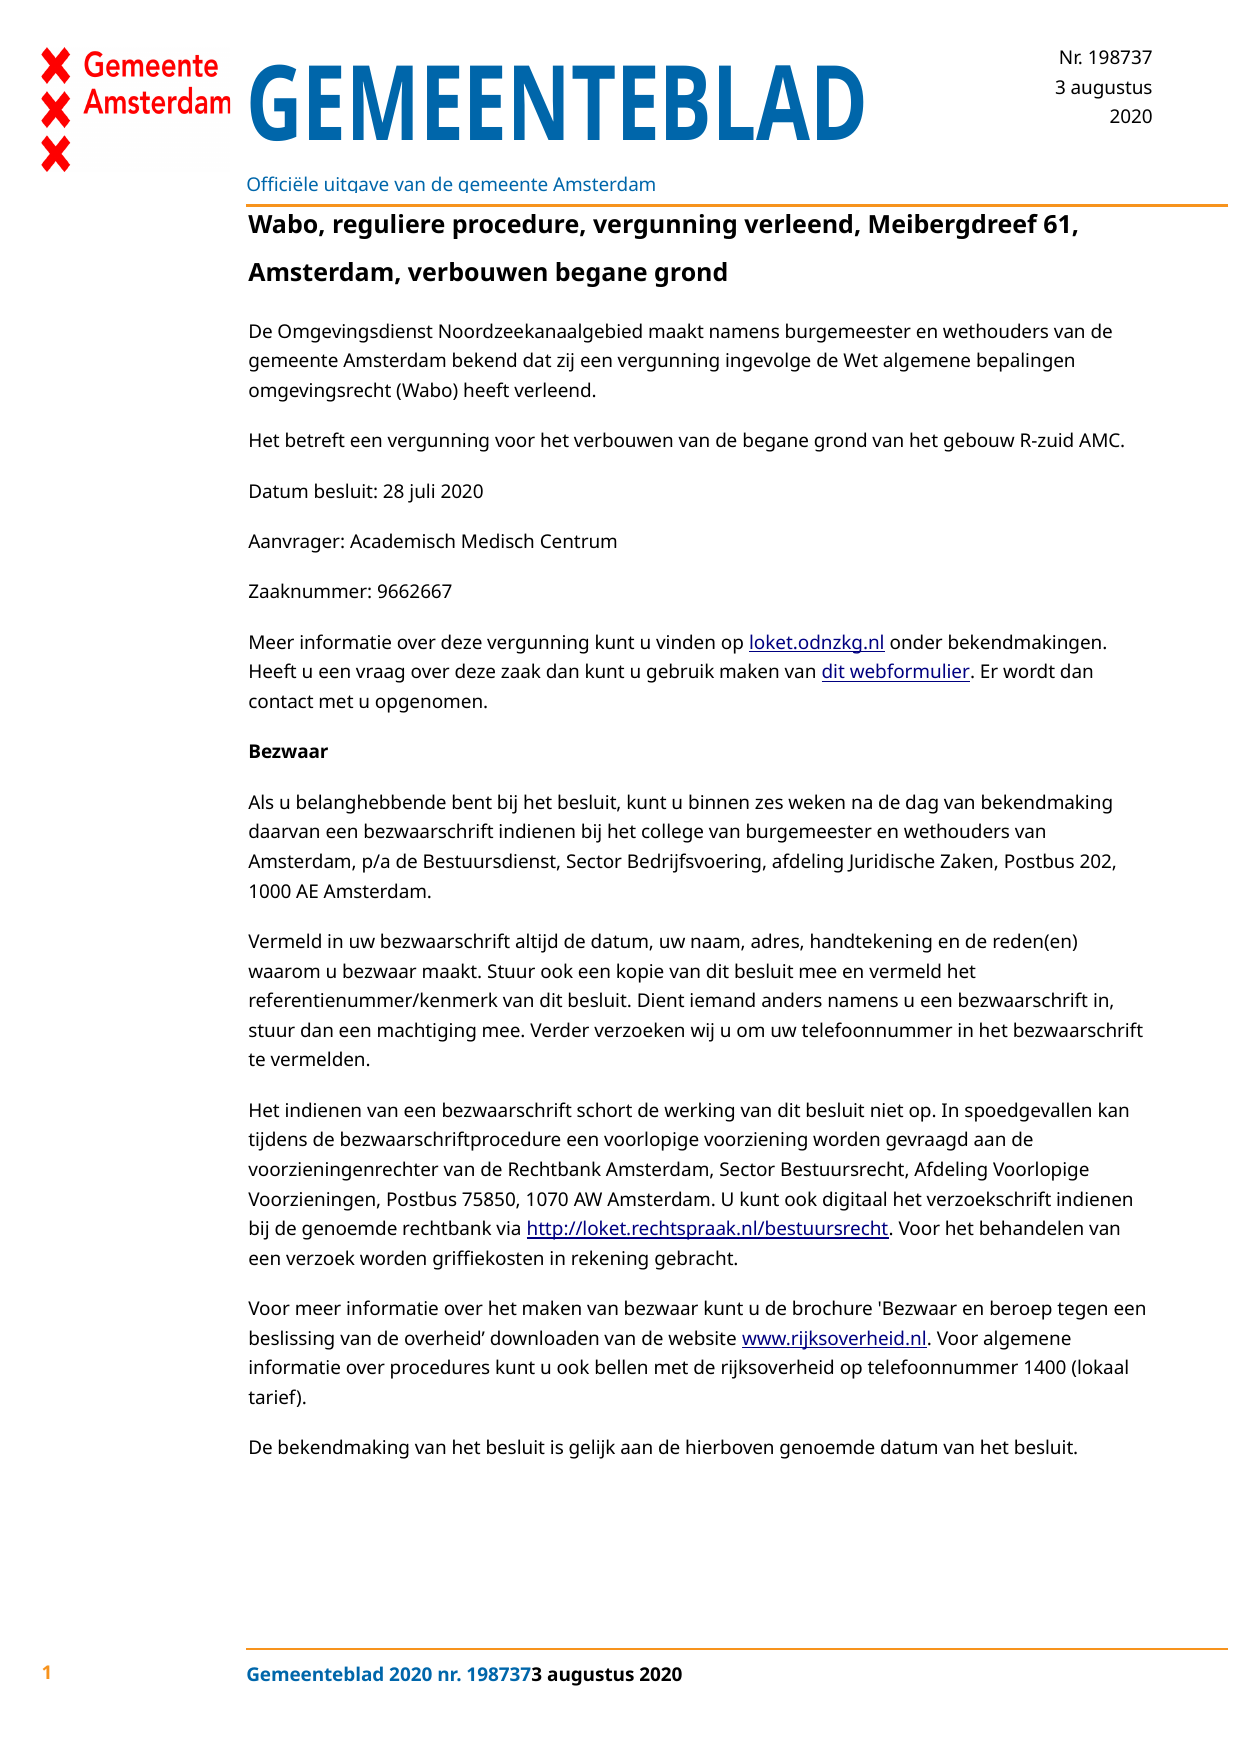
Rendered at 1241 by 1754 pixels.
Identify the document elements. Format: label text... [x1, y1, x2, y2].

text Als u belanghebbende bent bij het besluit, kunt u binnen zes weken na de dag van bekendmaking daarvan een bezwaarschrift indienen bij het college van burgemeester en wethouders van Amsterdam, p/a de Bestuursdienst, Sector Bedrijfsvoering, afdeling Juridische Zaken, Postbus 202, 1000 AE Amsterdam. [248, 789, 1152, 904]
text Vermeld in uw bezwaarschrift altijd de datum, uw naam, adres, handtekening en de reden(en) waarom u bezwaar maakt. Stuur ook een kopie van dit besluit mee en vermeld het referentienummer/kenmerk van dit besluit. Dient iemand anders namens u een bezwaarschrift in, stuur dan een machtiging mee. Verder verzoeken wij u om uw telefoonnummer in het bezwaarschrift te vermelden. [248, 928, 1152, 1072]
text Het betreft een vergunning voor het verbouwen van de begane grond van het gebouw R-zuid AMC. [248, 427, 1152, 453]
text Zaaknummer: 9662667 [248, 579, 1152, 604]
text Wabo, reguliere procedure, vergunning verleend, Meibergdreef 61, Amsterdam, verbouwen begane grond [248, 207, 1152, 288]
text Bezwaar [248, 739, 1152, 764]
text Datum besluit: 28 juli 2020 [248, 478, 1152, 504]
text De Omgevingsdienst Noordzeekanaalgebied maakt namens burgemeester en wethouders van de gemeente Amsterdam bekend dat zij een vergunning ingevolge de Wet algemene bepalingen omgevingsrecht (Wabo) heeft verleend. [248, 318, 1152, 403]
text Voor meer informatie over het maken van bezwaar kunt u de brochure 'Bezwaar en beroep tegen een beslissing van de overheid’ downloaden van de website www.rijksoverheid.nl. Voor algemene informatie over procedures kunt u ook bellen met de rijksoverheid op telefoonnummer 1400 (lokaal tarief). [248, 1295, 1152, 1410]
text De bekendmaking van het besluit is gelijk aan de hierboven genoemde datum van het besluit. [248, 1434, 1152, 1460]
text Aanvrager: Academisch Medisch Centrum [248, 528, 1152, 554]
text Het indienen van een bezwaarschrift schort de werking van dit besluit niet op. In spoedgevallen kan tijdens de bezwaarschriftprocedure een voorlopige voorziening worden gevraagd aan de voorzieningenrechter van de Rechtbank Amsterdam, Sector Bestuursrecht, Afdeling Voorlopige Voorzieningen, Postbus 75850, 1070 AW Amsterdam. U kunt ook digitaal het verzoekschrift indienen bij de genoemde rechtbank via http://loket.rechtspraak.nl/bestuursrecht. Voor het behandelen van een verzoek worden griffiekosten in rekening gebracht. [248, 1097, 1152, 1271]
picture [41, 47, 231, 172]
text Meer informatie over deze vergunning kunt u vinden op loket.odnzkg.nl onder bekendmakingen. Heeft u een vraag over deze zaak dan kunt u gebruik maken van dit webformulier. Er wordt dan contact met u opgenomen. [248, 629, 1152, 714]
